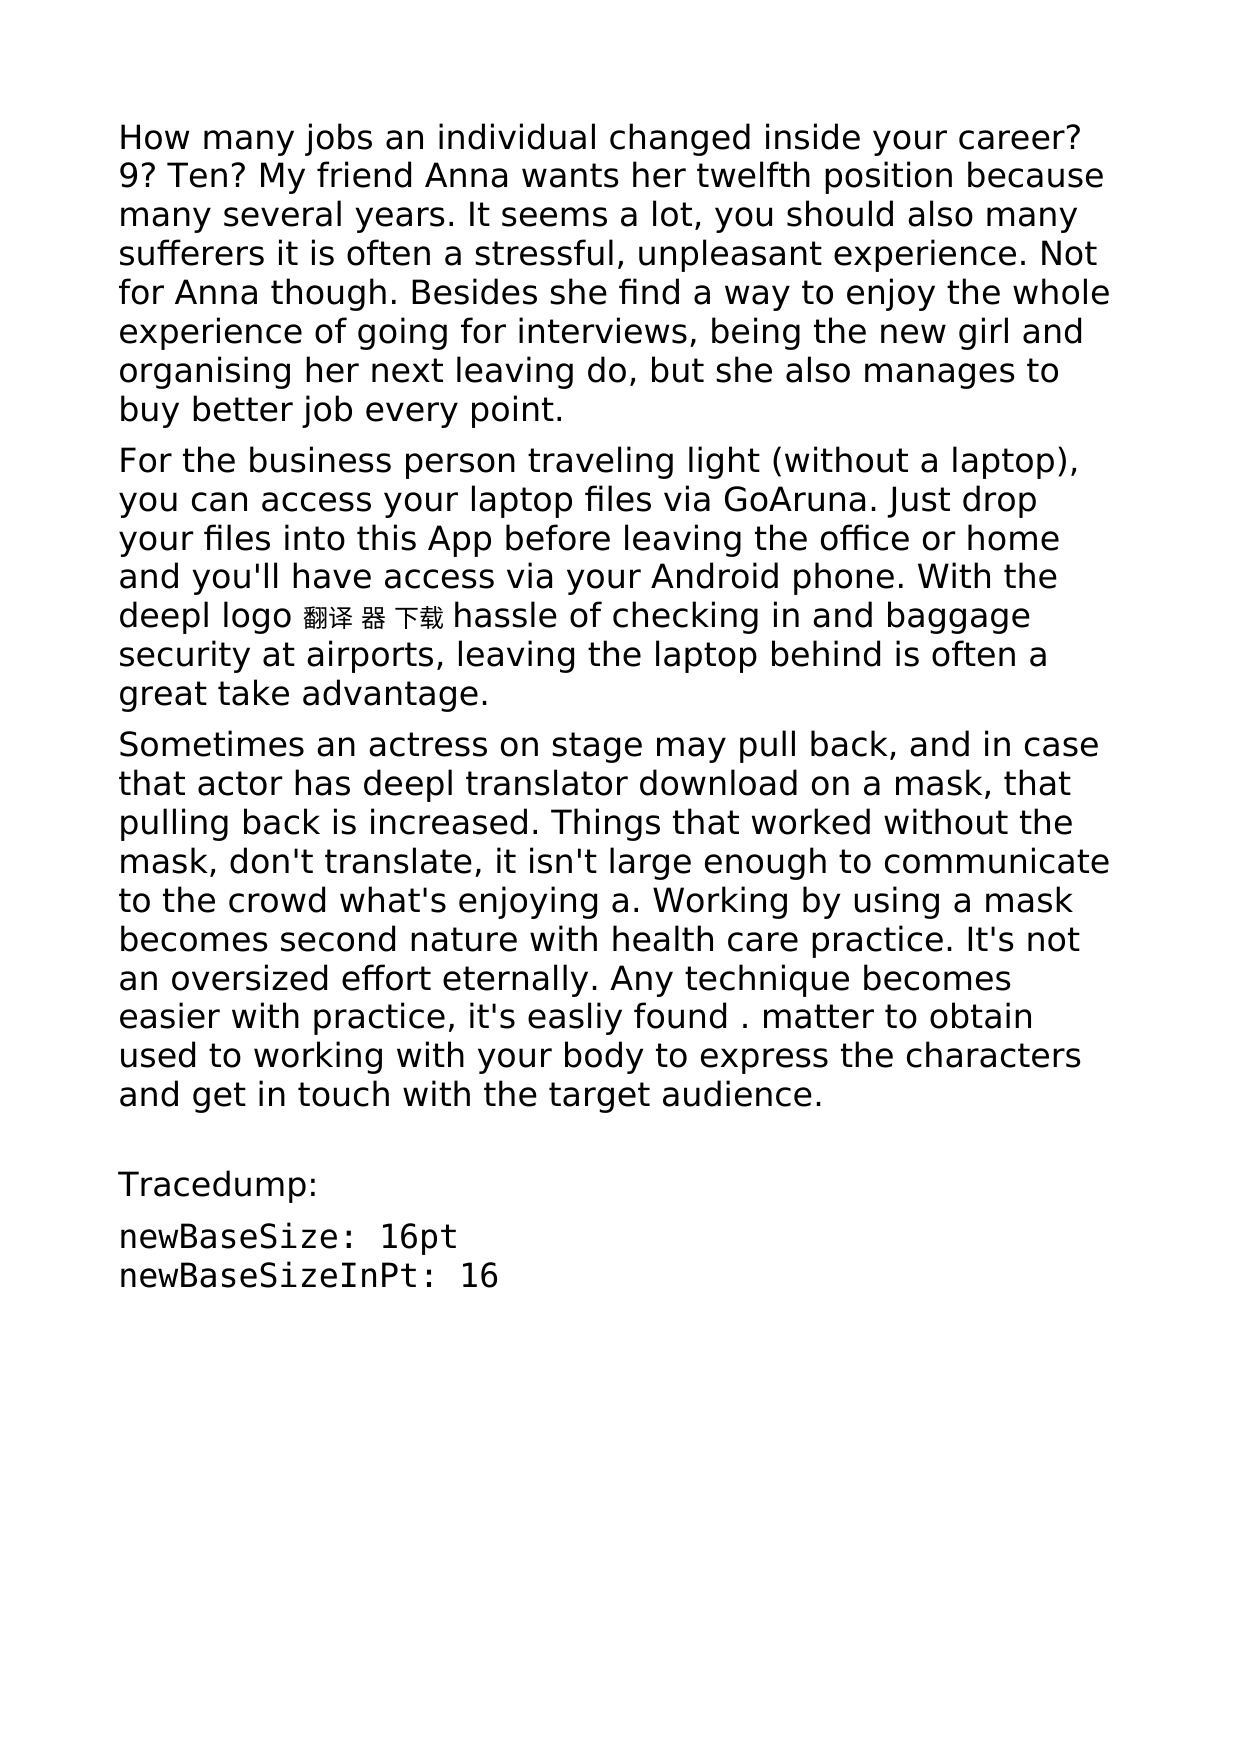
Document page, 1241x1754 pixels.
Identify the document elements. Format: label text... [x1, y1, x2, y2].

text newBaseSize: 16pt newBaseSizeInPt: 16 [118, 1217, 1122, 1295]
text Tracedump: [118, 1127, 1122, 1205]
text For the business person traveling light (without a laptop), you can access your laptop files via GoAruna. Just drop your files into this App before leaving the office or home and you'll have access via your Android phone. With the deepl logo 翻译 器 下载 hassle of checking in and baggage security at airports, leaving the laptop behind is often a great take advantage. [118, 441, 1122, 713]
text How many jobs an individual changed inside your career? 9? Ten? My friend Anna wants her twelfth position because many several years. It seems a lot, you should also many sufferers it is often a stressful, unpleasant experience. Not for Anna though. Besides she find a way to enjoy the whole experience of going for interviews, being the new girl and organising her next leaving do, but she also manages to buy better job every point. [118, 118, 1122, 429]
text Sometimes an actress on stage may pull back, and in case that actor has deepl translator download on a mask, that pulling back is increased. Things that worked without the mask, don't translate, it isn't large enough to communicate to the crowd what's enjoying a. Working by using a mask becomes second nature with health care practice. It's not an oversized effort eternally. Any technique becomes easier with practice, it's easliy found . matter to obtain used to working with your body to express the characters and get in touch with the target audience. [118, 726, 1122, 1114]
